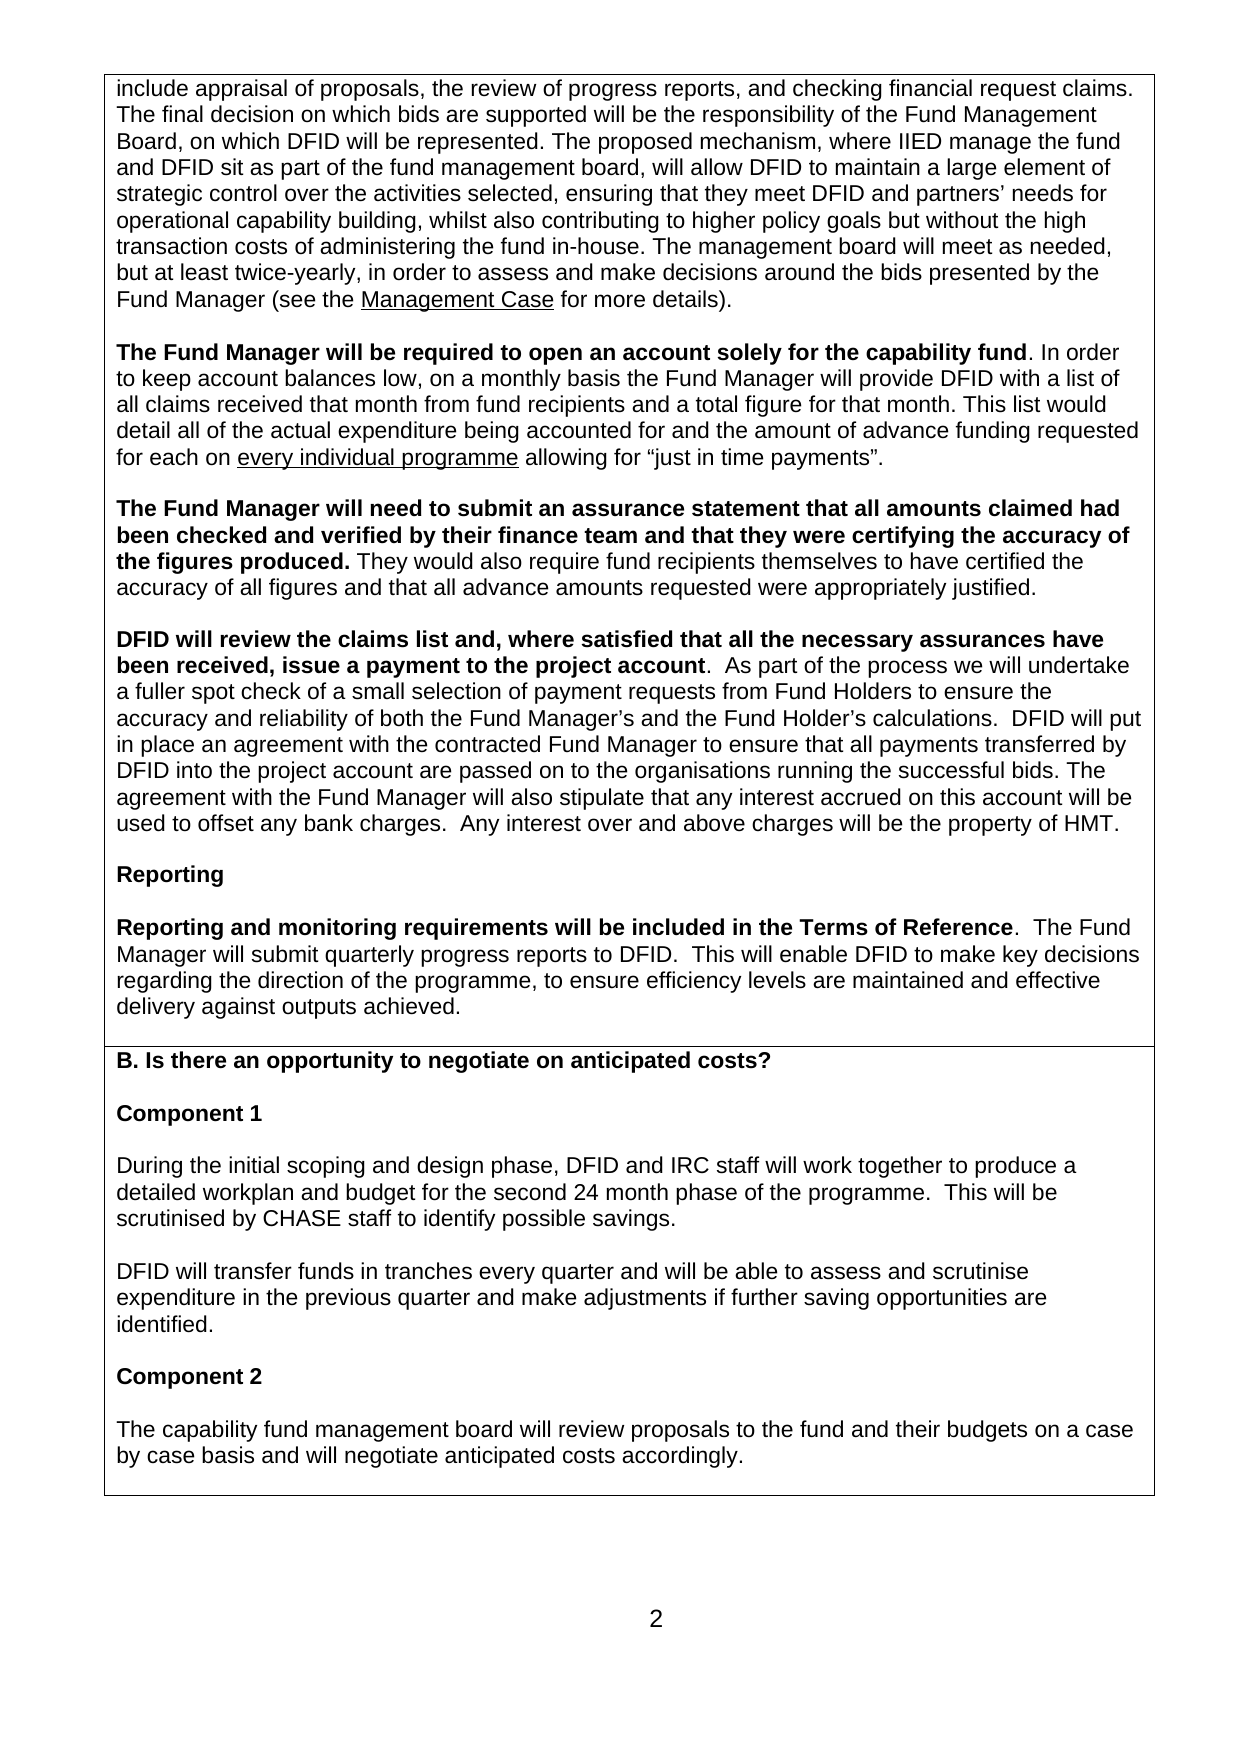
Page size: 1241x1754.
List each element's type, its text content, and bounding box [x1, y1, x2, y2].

table_cell B. Is there an opportunity to negotiate on anticipated costs? Component 1 During the initial scoping and design phase, DFID and IRC staff will work together to produce a detailed workplan and budget for the second 24 month phase of the programme. This will be scrutinised by CHASE staff to identify possible savings. DFID will transfer funds in tranches every quarter and will be able to assess and scrutinise expenditure in the previous quarter and make adjustments if further saving opportunities are identified. Component 2 The capability fund management board will review proposals to the fund and their budgets on a case by case basis and will negotiate anticipated costs accordingly. [105, 1047, 1154, 1495]
table_header include appraisal of proposals, the review of progress reports, and checking financial request claims. The final decision on which bids are supported will be the responsibility of the Fund Management Board, on which DFID will be represented. The proposed mechanism, where IIED manage the fund and DFID sit as part of the fund management board, will allow DFID to maintain a large element of strategic control over the activities selected, ensuring that they meet DFID and partners’ needs for operational capability building, whilst also contributing to higher policy goals but without the high transaction costs of administering the fund in-house. The management board will meet as needed, but at least twice-yearly, in order to assess and make decisions around the bids presented by the Fund Manager (see the Management Case for more details). The Fund Manager will be required to open an account solely for the capability fund. In order to keep account balances low, on a monthly basis the Fund Manager will provide DFID with a list of all claims received that month from fund recipients and a total figure for that month. This list would detail all of the actual expenditure being accounted for and the amount of advance funding requested for each on every individual programme allowing for “just in time payments”. The Fund Manager will need to submit an assurance statement that all amounts claimed had been checked and verified by their finance team and that they were certifying the accuracy of the figures produced. They would also require fund recipients themselves to have certified the accuracy of all figures and that all advance amounts requested were appropriately justified. DFID will review the claims list and, where satisfied that all the necessary assurances have been received, issue a payment to the project account. As part of the process we will undertake a fuller spot check of a small selection of payment requests from Fund Holders to ensure the accuracy and reliability of both the Fund Manager’s and the Fund Holder’s calculations. DFID will put in place an agreement with the contracted Fund Manager to ensure that all payments transferred by DFID into the project account are passed on to the organisations running the successful bids. The agreement with the Fund Manager will also stipulate that any interest accrued on this account will be used to offset any bank charges. Any interest over and above charges will be the property of HMT. Reporting Reporting and monitoring requirements will be included in the Terms of Reference. The Fund Manager will submit quarterly progress reports to DFID. This will enable DFID to make key decisions regarding the direction of the programme, to ensure efficiency levels are maintained and effective delivery against outputs achieved. [105, 75, 1154, 1046]
